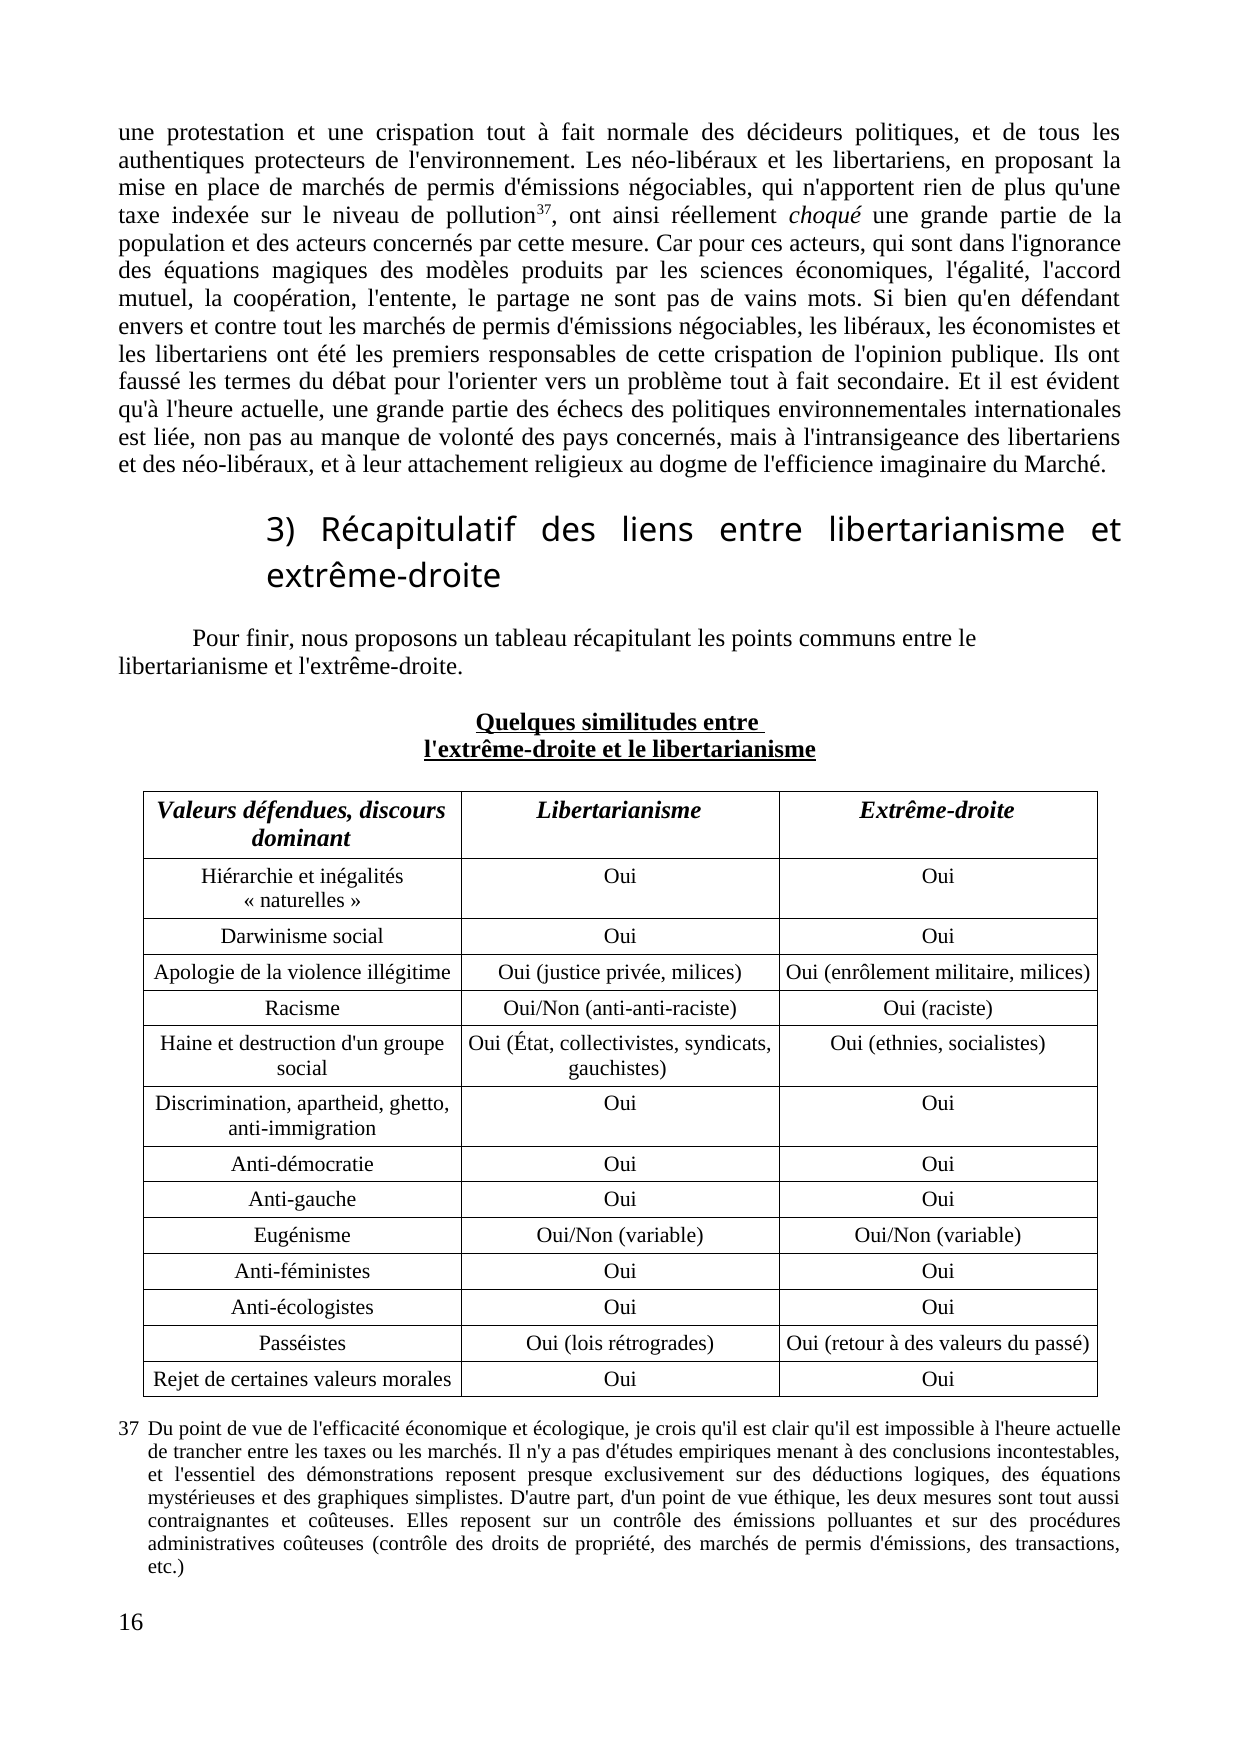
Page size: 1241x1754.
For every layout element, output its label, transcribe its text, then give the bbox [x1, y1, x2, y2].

table_cell Oui [462, 1254, 779, 1289]
table_header Libertarianisme [462, 792, 779, 858]
table_cell Oui (enrôlement militaire, milices) [780, 955, 1097, 989]
text Du point de vue de l'efficacité économique et écologique, je crois qu'il est clair qu'il est impossible à l'heure actuelle de trancher entre les taxes ou les marchés. Il n'y a pas d'études empiriques menant à des conclusions incontestables, et l'essentiel des démonstrations reposent presque exclusivement sur des déductions logiques, des équations mystérieuses et des graphiques simplistes. D'autre part, d'un point de vue éthique, les deux mesures sont tout aussi contraignantes et coûteuses. Elles reposent sur un contrôle des émissions polluantes et sur des procédures administratives coûteuses (contrôle des droits de propriété, des marchés de permis d'émissions, des transactions, etc.) [118, 1417, 1122, 1578]
table_cell Oui/Non (variable) [780, 1218, 1097, 1253]
text l'extrême-droite et le libertarianisme [118, 735, 1122, 763]
table_cell Anti-écologistes [144, 1290, 461, 1325]
text Pour finir, nous proposons un tableau récapitulant les points communs entre le libertarianisme et l'extrême-droite. [118, 624, 1122, 680]
table_cell Oui [780, 1290, 1097, 1325]
table_cell Oui [780, 1362, 1097, 1396]
table_cell Haine et destruction d'un groupe social [144, 1026, 461, 1086]
table_cell Rejet de certaines valeurs morales [144, 1362, 461, 1396]
table_cell Oui/Non (variable) [462, 1218, 779, 1253]
table_cell Darwinisme social [144, 919, 461, 954]
table_cell Racisme [144, 991, 461, 1025]
table_cell Oui [462, 1290, 779, 1325]
table_cell Discrimination, apartheid, ghetto, anti-immigration [144, 1087, 461, 1146]
table_cell Oui (ethnies, socialistes) [780, 1026, 1097, 1086]
table_cell Oui [780, 919, 1097, 954]
table_cell Oui/Non (anti-anti-raciste) [462, 991, 779, 1025]
text une protestation et une crispation tout à fait normale des décideurs politiques, et de tous les authentiques protecteurs de l'environnement. Les néo-libéraux et les libertariens, en proposant la mise en place de marchés de permis d'émissions négociables, qui n'apportent rien de plus qu'une taxe indexée sur le niveau de pollution, ont ainsi réellement choqué une grande partie de la population et des acteurs concernés par cette mesure. Car pour ces acteurs, qui sont dans l'ignorance des équations magiques des modèles produits par les sciences économiques, l'égalité, l'accord mutuel, la coopération, l'entente, le partage ne sont pas de vains mots. Si bien qu'en défendant envers et contre tout les marchés de permis d'émissions négociables, les libéraux, les économistes et les libertariens ont été les premiers responsables de cette crispation de l'opinion publique. Ils ont faussé les termes du débat pour l'orienter vers un problème tout à fait secondaire. Et il est évident qu'à l'heure actuelle, une grande partie des échecs des politiques environnementales internationales est liée, non pas au manque de volonté des pays concernés, mais à l'intransigeance des libertariens et des néo-libéraux, et à leur attachement religieux au dogme de l'efficience imaginaire du Marché. [118, 118, 1122, 478]
table_cell Oui (justice privée, milices) [462, 955, 779, 989]
table_cell Anti-gauche [144, 1182, 461, 1217]
table_cell Passéistes [144, 1326, 461, 1361]
table_cell Oui [462, 1362, 779, 1396]
table_cell Hiérarchie et inégalités « naturelles » [144, 859, 461, 918]
text 3) Récapitulatif des liens entre libertarianisme et extrême-droite [266, 506, 1122, 597]
table_cell Oui [462, 1182, 779, 1217]
table_cell Oui [462, 919, 779, 954]
text Quelques similitudes entre [118, 708, 1122, 735]
table_cell Oui [780, 1087, 1097, 1146]
table_cell Eugénisme [144, 1218, 461, 1253]
table_cell Oui [780, 1182, 1097, 1217]
table_cell Oui [780, 1147, 1097, 1181]
table_cell Oui [780, 1254, 1097, 1289]
table_cell Anti-démocratie [144, 1147, 461, 1181]
table_cell Oui [462, 1147, 779, 1181]
table_cell Oui (lois rétrogrades) [462, 1326, 779, 1361]
table_header Valeurs défendues, discours dominant [144, 792, 461, 858]
table_header Extrême-droite [780, 792, 1097, 858]
table_cell Apologie de la violence illégitime [144, 955, 461, 989]
table_cell Anti-féministes [144, 1254, 461, 1289]
table_cell Oui [462, 859, 779, 918]
table_cell Oui (retour à des valeurs du passé) [780, 1326, 1097, 1361]
table_cell Oui [462, 1087, 779, 1146]
table_cell Oui (raciste) [780, 991, 1097, 1025]
table_cell Oui [780, 859, 1097, 918]
table_cell Oui (État, collectivistes, syndicats, gauchistes) [462, 1026, 779, 1086]
